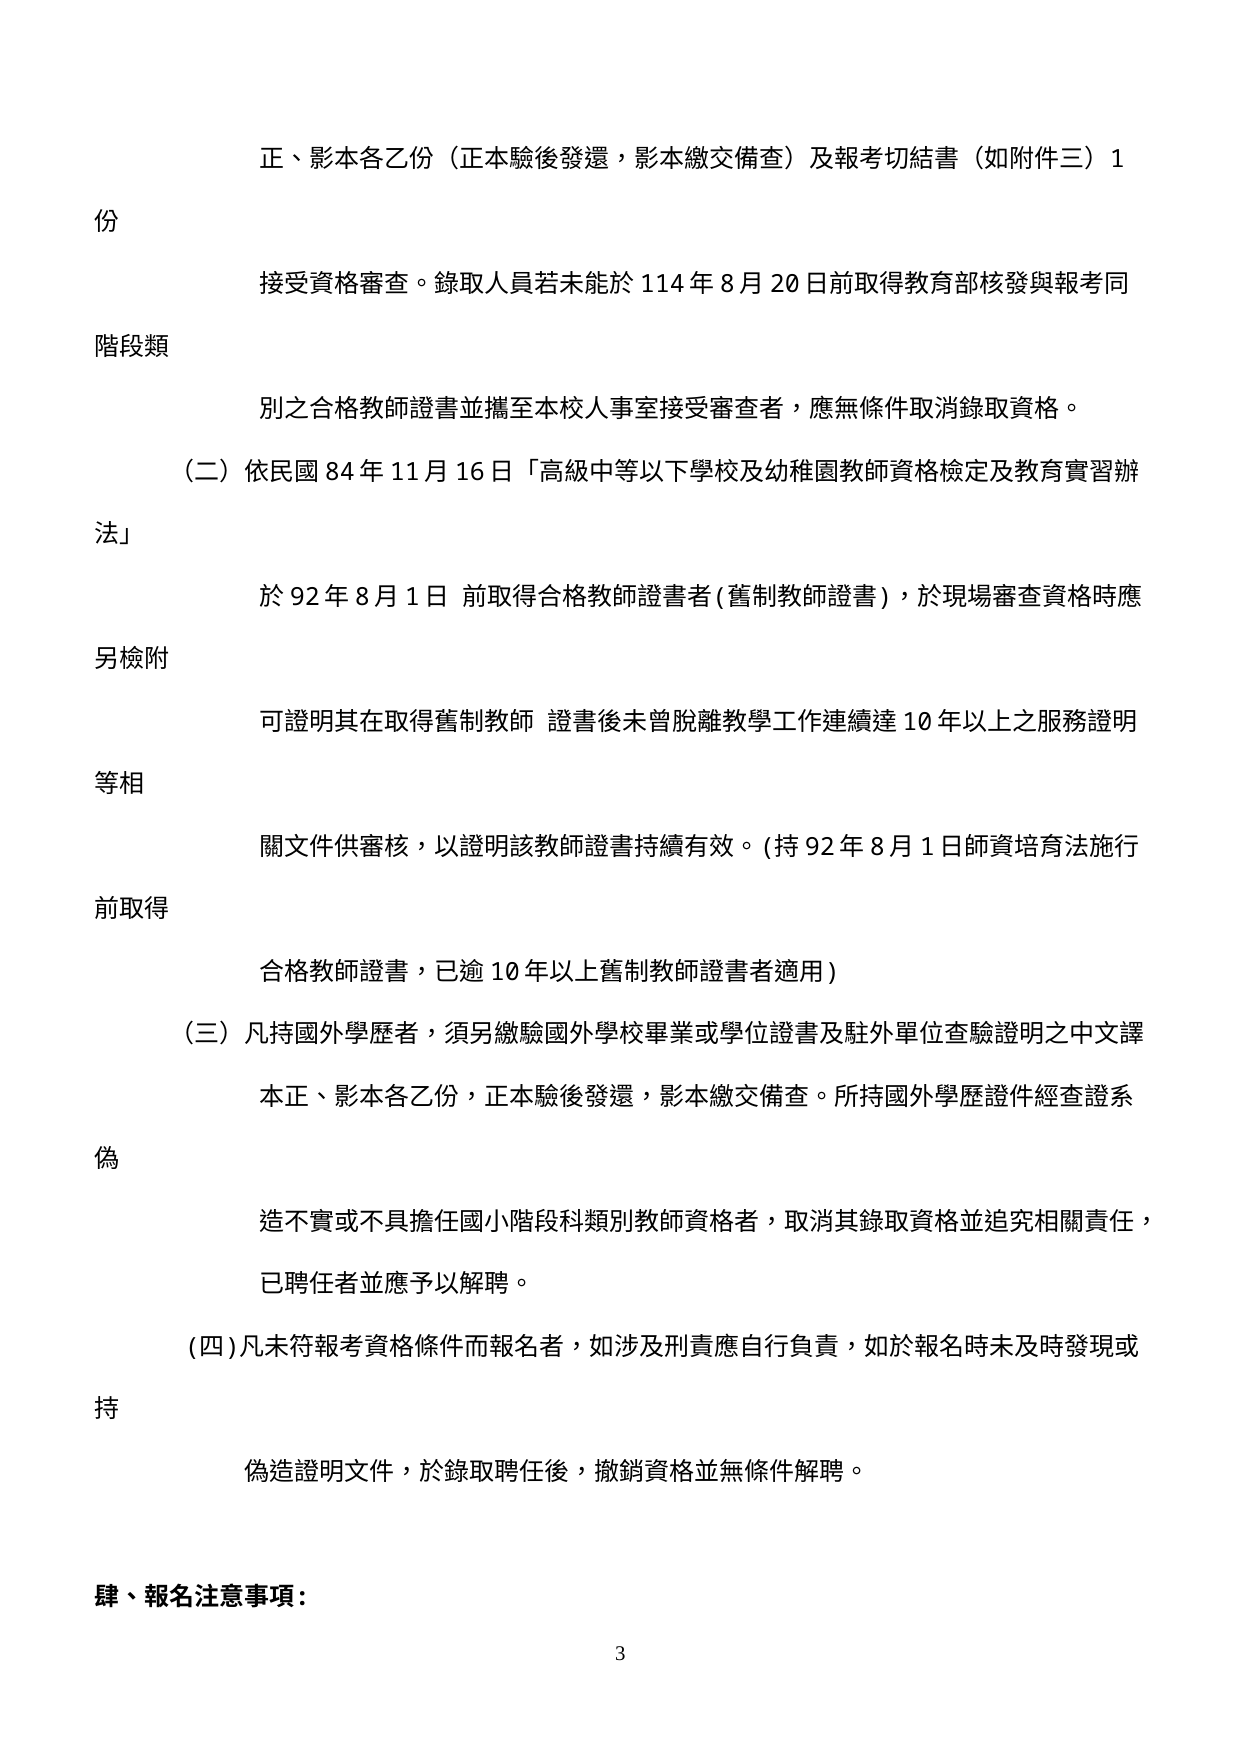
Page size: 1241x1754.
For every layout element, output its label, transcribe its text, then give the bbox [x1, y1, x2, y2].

text 本正、影本各乙份，正本驗後發還，影本繳交備查。所持國外學歷證件經查證系偽 [94, 1052, 1146, 1177]
text 正、影本各乙份（正本驗後發還，影本繳交備查）及報考切結書（如附件三）1份 [94, 115, 1146, 240]
text 合格教師證書，已逾10年以上舊制教師證書者適用) [94, 927, 1146, 990]
text 接受資格審查。錄取人員若未能於114年8月20日前取得教育部核發與報考同階段類 [94, 240, 1146, 365]
text 肆、報名注意事項: [94, 1552, 1146, 1615]
text 已聘任者並應予以解聘。 [94, 1240, 1146, 1302]
text 於92年8月1日 前取得合格教師證書者(舊制教師證書)，於現場審查資格時應另檢附 [94, 552, 1146, 677]
text 偽造證明文件，於錄取聘任後，撤銷資格並無條件解聘。 [94, 1427, 1146, 1490]
text 關文件供審核，以證明該教師證書持續有效。(持92年8月1日師資培育法施行前取得 [94, 802, 1146, 927]
text 造不實或不具擔任國小階段科類別教師資格者，取消其錄取資格並追究相關責任， [94, 1177, 1146, 1240]
text （三）凡持國外學歷者，須另繳驗國外學校畢業或學位證書及駐外單位查驗證明之中文譯 [94, 990, 1146, 1052]
text （二）依民國84年11月16日「高級中等以下學校及幼稚園教師資格檢定及教育實習辦法」 [94, 427, 1146, 552]
text (四)凡未符報考資格條件而報名者，如涉及刑責應自行負責，如於報名時未及時發現或持 [94, 1302, 1146, 1427]
text 別之合格教師證書並攜至本校人事室接受審查者，應無條件取消錄取資格。 [94, 365, 1146, 427]
text 可證明其在取得舊制教師 證書後未曾脫離教學工作連續達10年以上之服務證明等相 [94, 677, 1146, 802]
